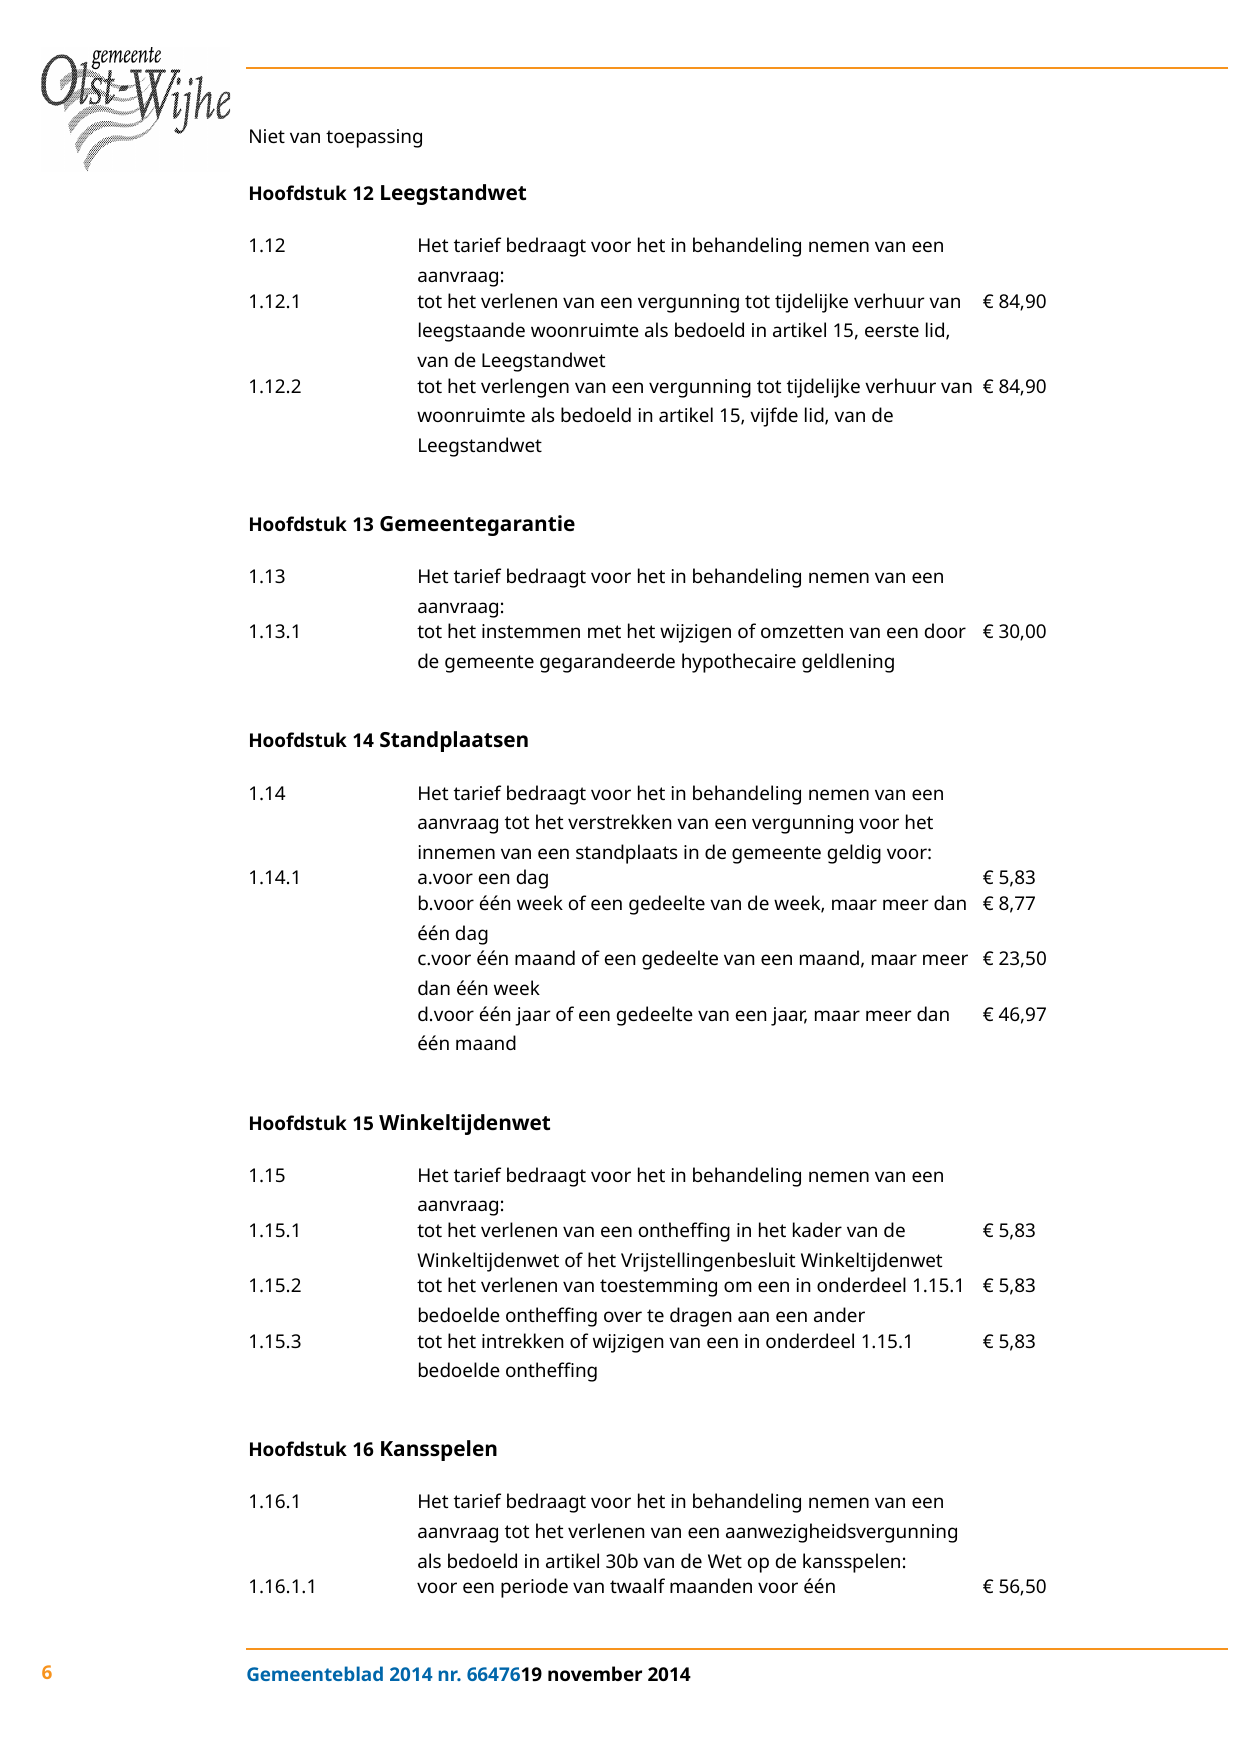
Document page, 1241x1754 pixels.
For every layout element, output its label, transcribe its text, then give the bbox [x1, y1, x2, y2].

table_header Het tarief bedraagt voor het in behandeling nemen van een aanvraag tot het verlenen van een aanwezigheidsvergunning als bedoeld in artikel 30b van de Wet op de kansspelen: [417, 1489, 983, 1574]
table_cell d.voor één jaar of een gedeelte van een jaar, maar meer dan één maand [417, 1001, 983, 1056]
table_cell c.voor één maand of een gedeelte van een maand, maar meer dan één week [417, 946, 983, 1001]
table_cell [248, 890, 417, 946]
table_cell € 5,83 [983, 1217, 1152, 1272]
table_header 1.15 [248, 1162, 417, 1217]
text Hoofdstuk 16 Kansspelen [248, 1434, 1152, 1463]
table_cell 1.15.3 [248, 1328, 417, 1383]
table_cell € 30,00 [983, 619, 1152, 674]
table_cell € 84,90 [983, 288, 1152, 373]
table_header 1.13 [248, 564, 417, 619]
table_cell € 56,50 [983, 1574, 1152, 1599]
table_cell € 23,50 [983, 946, 1152, 1001]
table_cell tot het intrekken of wijzigen van een in onderdeel 1.15.1 bedoelde ontheffing [417, 1328, 983, 1383]
table_cell tot het verlenen van toestemming om een in onderdeel 1.15.1 bedoelde ontheffing over te dragen aan een ander [417, 1273, 983, 1328]
table_cell tot het verlenen van een ontheffing in het kader van de Winkeltijdenwet of het Vrijstellingenbesluit Winkeltijdenwet [417, 1217, 983, 1272]
table_cell € 46,97 [983, 1001, 1152, 1056]
picture [41, 47, 231, 172]
table_cell 1.15.1 [248, 1217, 417, 1272]
table_cell 1.12.2 [248, 373, 417, 458]
table_header [983, 780, 1152, 864]
text Niet van toepassing [248, 123, 1152, 149]
table_header Het tarief bedraagt voor het in behandeling nemen van een aanvraag tot het verstrekken van een vergunning voor het innemen van een standplaats in de gemeente geldig voor: [417, 780, 983, 864]
table_header [983, 1162, 1152, 1217]
table_header Het tarief bedraagt voor het in behandeling nemen van een aanvraag: [417, 1162, 983, 1217]
table_header Het tarief bedraagt voor het in behandeling nemen van een aanvraag: [417, 564, 983, 619]
table_cell [248, 1001, 417, 1056]
text Hoofdstuk 12 Leegstandwet [248, 178, 1152, 207]
table_header 1.16.1 [248, 1489, 417, 1574]
table_header 1.14 [248, 780, 417, 864]
table_cell € 84,90 [983, 373, 1152, 458]
text Hoofdstuk 15 Winkeltijdenwet [248, 1108, 1152, 1136]
table_header [983, 233, 1152, 288]
table_header Het tarief bedraagt voor het in behandeling nemen van een aanvraag: [417, 233, 983, 288]
table_header 1.12 [248, 233, 417, 288]
table_cell tot het instemmen met het wijzigen of omzetten van een door de gemeente gegarandeerde hypothecaire geldlening [417, 619, 983, 674]
table_cell 1.12.1 [248, 288, 417, 373]
table_cell 1.14.1 [248, 865, 417, 890]
table_cell € 5,83 [983, 1273, 1152, 1328]
table_header [983, 1489, 1152, 1574]
table_header [983, 564, 1152, 619]
table_cell tot het verlengen van een vergunning tot tijdelijke verhuur van woonruimte als bedoeld in artikel 15, vijfde lid, van de Leegstandwet [417, 373, 983, 458]
table_cell b.voor één week of een gedeelte van de week, maar meer dan één dag [417, 890, 983, 946]
table_cell 1.16.1.1 [248, 1574, 417, 1599]
table_cell voor een periode van twaalf maanden voor één [417, 1574, 983, 1599]
text Hoofdstuk 13 Gemeentegarantie [248, 509, 1152, 538]
table_cell € 8,77 [983, 890, 1152, 946]
table_cell € 5,83 [983, 1328, 1152, 1383]
table_cell 1.13.1 [248, 619, 417, 674]
table_cell 1.15.2 [248, 1273, 417, 1328]
table_cell a.voor een dag [417, 865, 983, 890]
table_cell [248, 946, 417, 1001]
text Hoofdstuk 14 Standplaatsen [248, 726, 1152, 754]
table_cell € 5,83 [983, 865, 1152, 890]
table_cell tot het verlenen van een vergunning tot tijdelijke verhuur van leegstaande woonruimte als bedoeld in artikel 15, eerste lid, van de Leegstandwet [417, 288, 983, 373]
